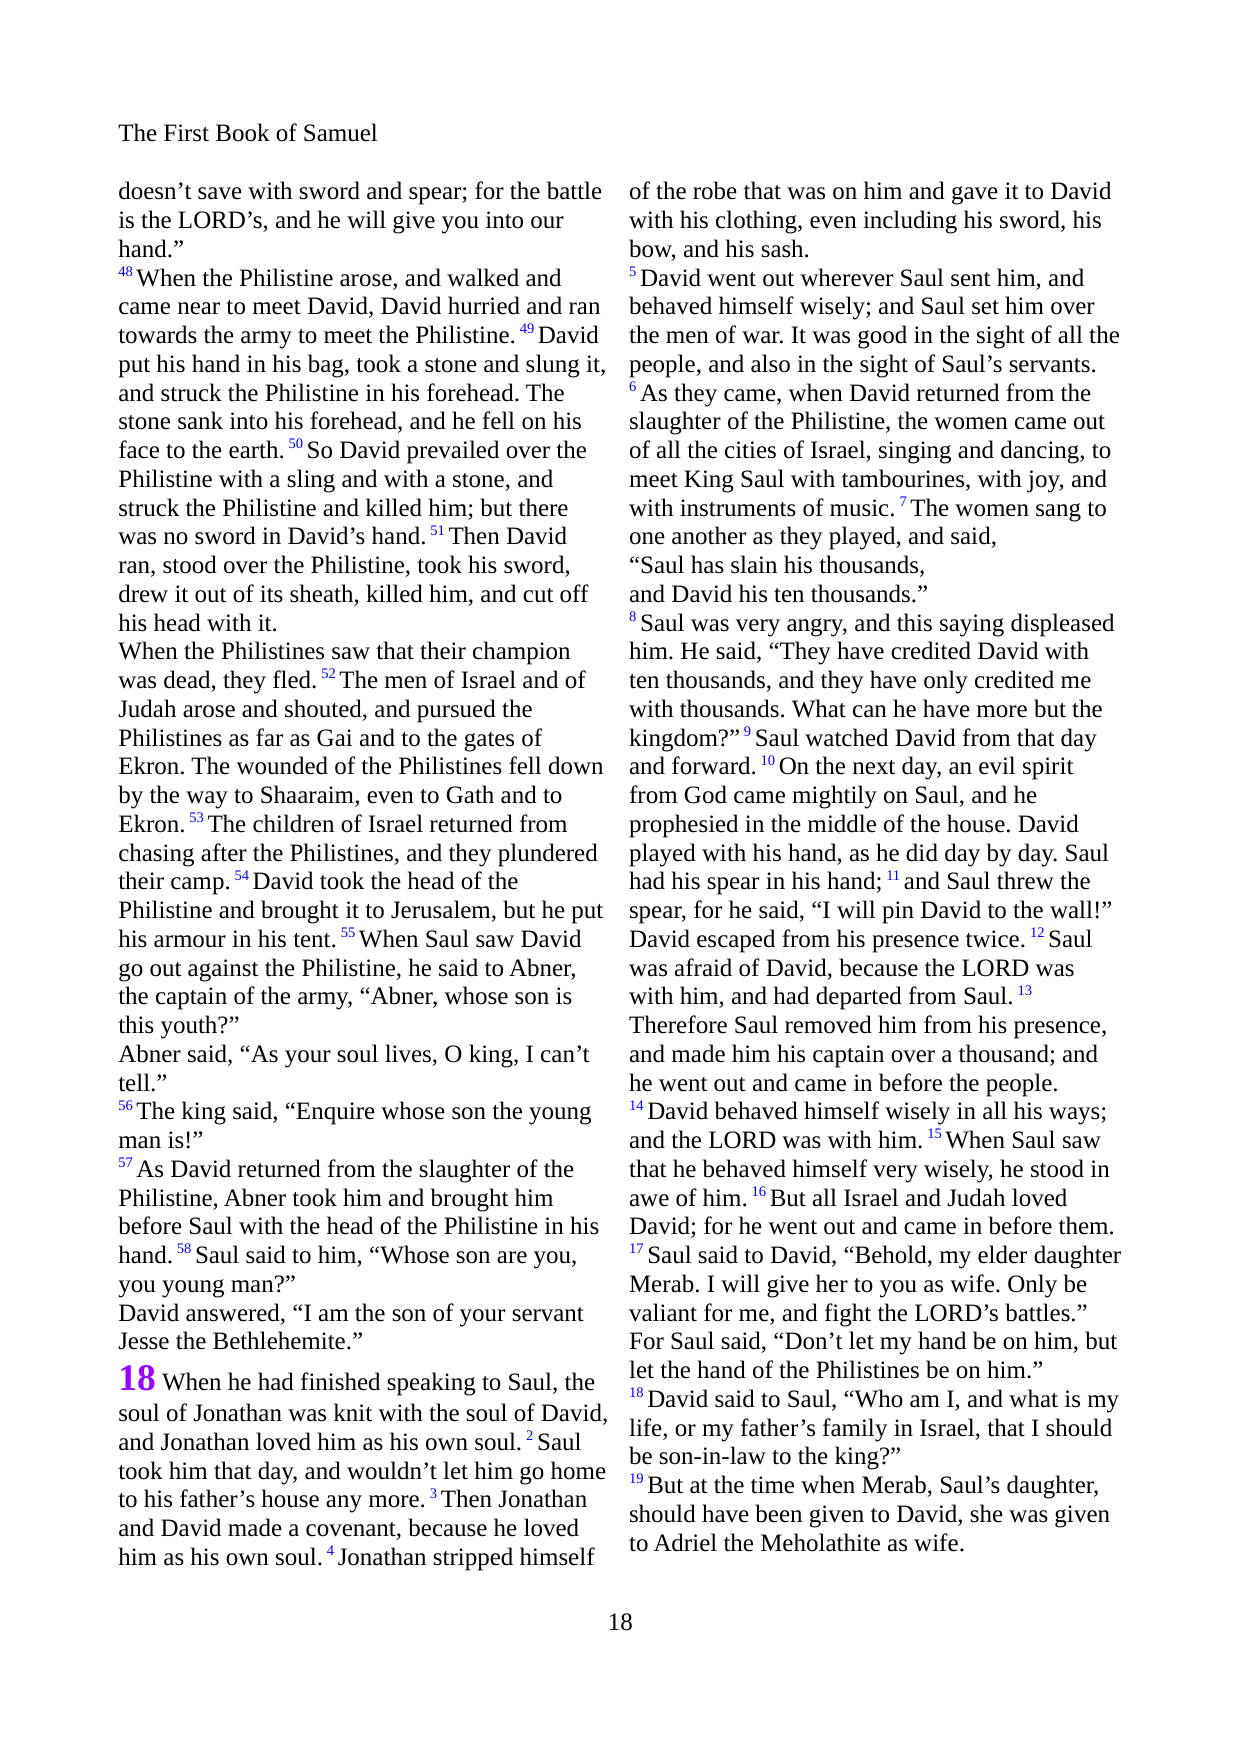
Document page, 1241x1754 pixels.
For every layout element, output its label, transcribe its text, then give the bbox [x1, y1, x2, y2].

text David answered, “I am the son of your servant Jesse the Bethlehemite.” [118, 1298, 611, 1355]
text and David his ten thousands.” [629, 579, 1122, 608]
text 56 The king said, “Enquire whose son the young man is!” [118, 1096, 611, 1154]
text 19 But at the time when Merab, Saul’s daughter, should have been given to David, she was given to Adriel the Meholathite as wife. [629, 1470, 1122, 1556]
text 5 David went out wherever Saul sent him, and behaved himself wisely; and Saul set him over the men of war. It was good in the sight of all the people, and also in the sight of Saul’s servants. [629, 263, 1122, 378]
text When the Philistines saw that their champion was dead, they fled. 52 The men of Israel and of Judah arose and shouted, and pursued the Philistines as far as Gai and to the gates of Ekron. The wounded of the Philistines fell down by the way to Shaaraim, even to Gath and to Ekron. 53 The children of Israel returned from chasing after the Philistines, and they plundered their camp. 54 David took the head of the Philistine and brought it to Jerusalem, but he put his armour in his tent. 55 When Saul saw David go out against the Philistine, he said to Abner, the captain of the army, “Abner, whose son is this youth?” [118, 636, 611, 1039]
text 18 When he had finished speaking to Saul, the soul of Jonathan was knit with the soul of David, and Jonathan loved him as his own soul. 2 Saul took him that day, and wouldn’t let him go home to his father’s house any more. 3 Then Jonathan and David made a covenant, because he loved him as his own soul. 4 Jonathan stripped himself [118, 1355, 611, 1571]
text “Saul has slain his thousands, [629, 550, 1122, 579]
text 8 Saul was very angry, and this saying displeased him. He said, “They have credited David with ten thousands, and they have only credited me with thousands. What can he have more but the kingdom?” 9 Saul watched David from that day and forward. 10 On the next day, an evil spirit from God came mightily on Saul, and he prophesied in the middle of the house. David played with his hand, as he did day by day. Saul had his spear in his hand; 11 and Saul threw the spear, for he said, “I will pin David to the wall!” David escaped from his presence twice. 12 Saul was afraid of David, because the LORD was with him, and had departed from Saul. 13 Therefore Saul removed him from his presence, and made him his captain over a thousand; and he went out and came in before the people. [629, 608, 1122, 1096]
text 14 David behaved himself wisely in all his ways; and the LORD was with him. 15 When Saul saw that he behaved himself very wisely, he stood in awe of him. 16 But all Israel and Judah loved David; for he went out and came in before them. 17 Saul said to David, “Behold, my elder daughter Merab. I will give her to you as wife. Only be valiant for me, and fight the LORD’s battles.” For Saul said, “Don’t let my hand be on him, but let the hand of the Philistines be on him.” [629, 1096, 1122, 1384]
text 6 As they came, when David returned from the slaughter of the Philistine, the women came out of all the cities of Israel, singing and dancing, to meet King Saul with tambourines, with joy, and with instruments of music. 7 The women sang to one another as they played, and said, [629, 378, 1122, 550]
text Abner said, “As your soul lives, O king, I can’t tell.” [118, 1039, 611, 1096]
text 18 David said to Saul, “Who am I, and what is my life, or my father’s family in Israel, that I should be son-in-law to the king?” [629, 1384, 1122, 1470]
text of the robe that was on him and gave it to David with his clothing, even including his sword, his bow, and his sash. [629, 176, 1122, 263]
text 48 When the Philistine arose, and walked and came near to meet David, David hurried and ran towards the army to meet the Philistine. 49 David put his hand in his bag, took a stone and slung it, and struck the Philistine in his forehead. The stone sank into his forehead, and he fell on his face to the earth. 50 So David prevailed over the Philistine with a sling and with a stone, and struck the Philistine and killed him; but there was no sword in David’s hand. 51 Then David ran, stood over the Philistine, took his sword, drew it out of its sheath, killed him, and cut off his head with it. [118, 263, 611, 636]
text doesn’t save with sword and spear; for the battle is the LORD’s, and he will give you into our hand.” [118, 176, 611, 263]
text 57 As David returned from the slaughter of the Philistine, Abner took him and brought him before Saul with the head of the Philistine in his hand. 58 Saul said to him, “Whose son are you, you young man?” [118, 1154, 611, 1298]
